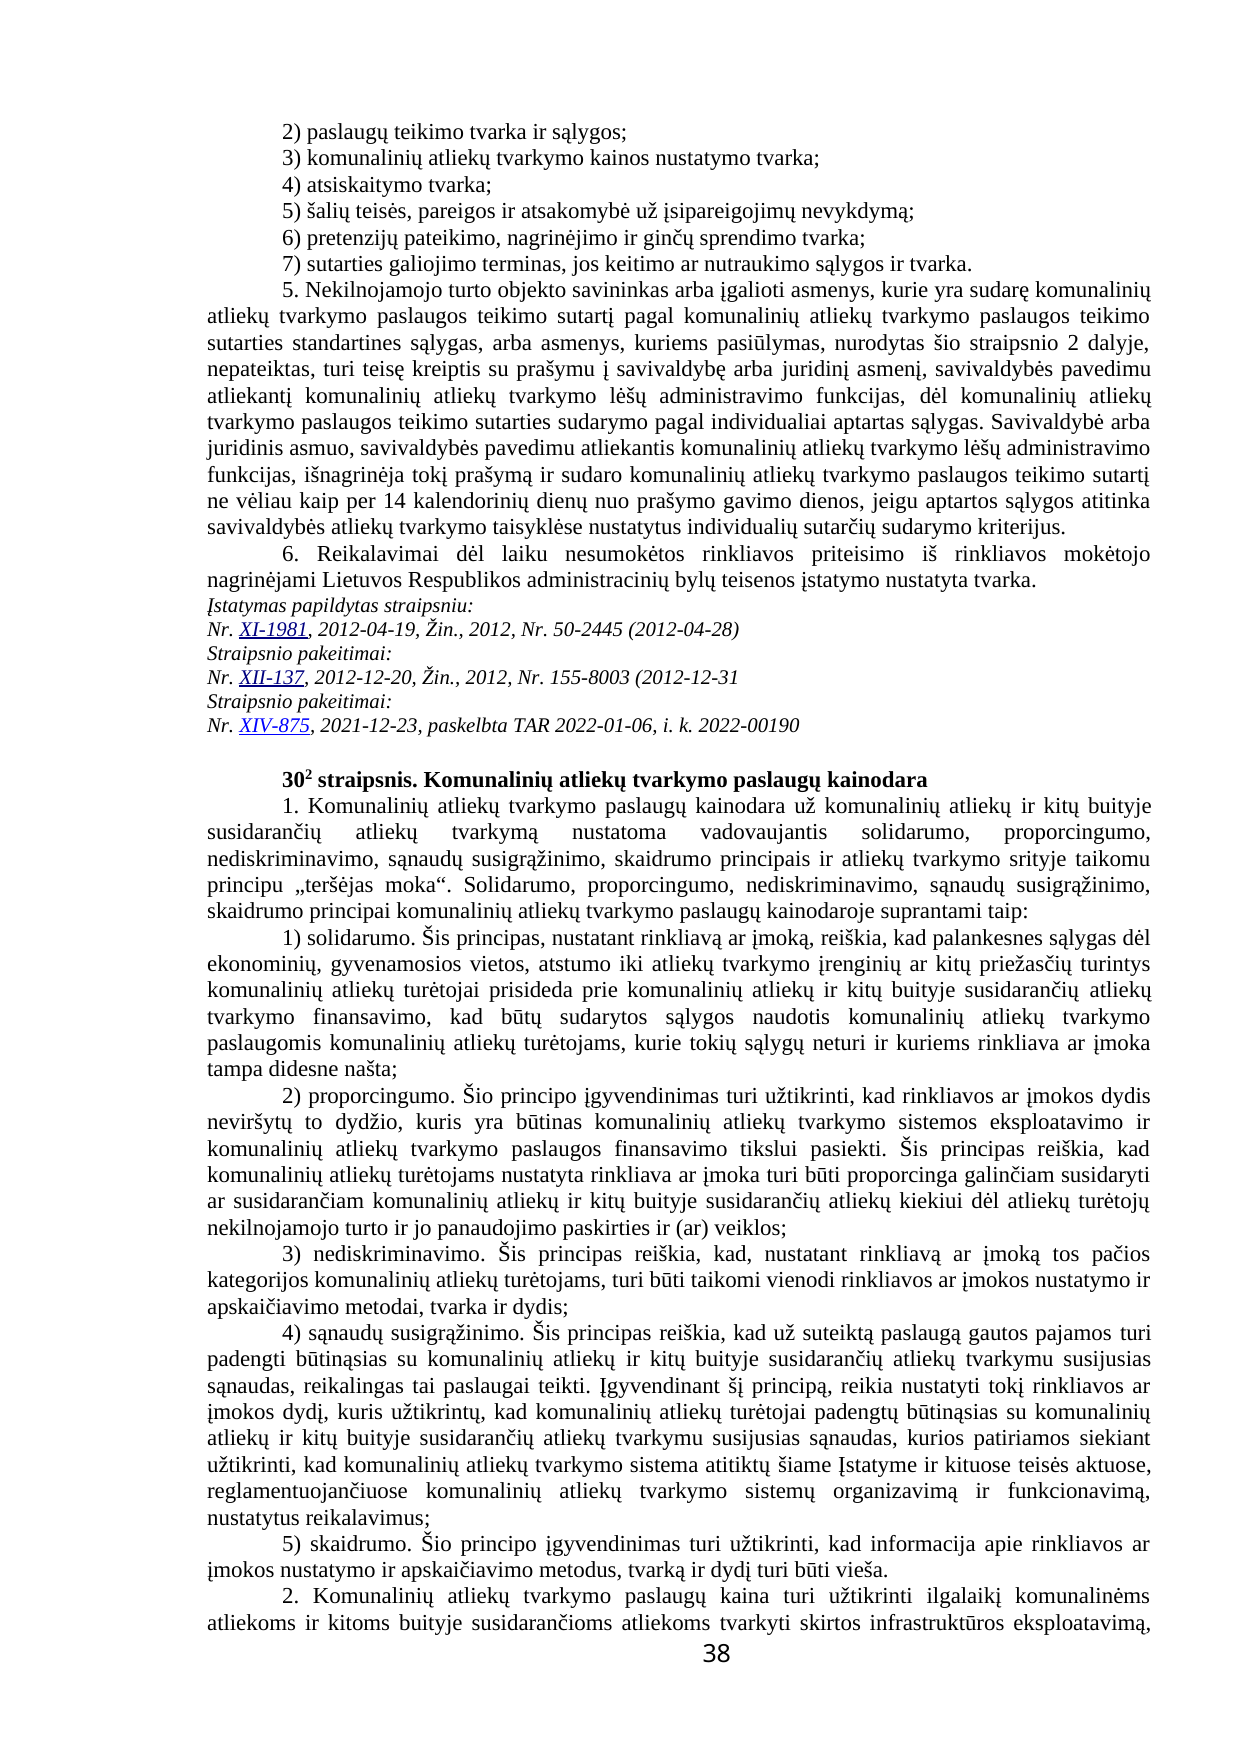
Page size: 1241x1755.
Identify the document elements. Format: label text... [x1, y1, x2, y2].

text 302 straipsnis. Komunalinių atliekų tvarkymo paslaugų kainodara [207, 766, 1152, 792]
text 5) skaidrumo. Šio principo įgyvendinimas turi užtikrinti, kad informacija apie rinkliavos ar įmokos nustatymo ir apskaičiavimo metodus, tvarką ir dydį turi būti vieša. [207, 1530, 1152, 1583]
text 3) nediskriminavimo. Šis principas reiškia, kad, nustatant rinkliavą ar įmoką tos pačios kategorijos komunalinių atliekų turėtojams, turi būti taikomi vienodi rinkliavos ar įmokos nustatymo ir apskaičiavimo metodai, tvarka ir dydis; [207, 1240, 1152, 1319]
text 2) proporcingumo. Šio principo įgyvendinimas turi užtikrinti, kad rinkliavos ar įmokos dydis neviršytų to dydžio, kuris yra būtinas komunalinių atliekų tvarkymo sistemos eksploatavimo ir komunalinių atliekų tvarkymo paslaugos finansavimo tikslui pasiekti. Šis principas reiškia, kad komunalinių atliekų turėtojams nustatyta rinkliava ar įmoka turi būti proporcinga galinčiam susidaryti ar susidarančiam komunalinių atliekų ir kitų buityje susidarančių atliekų kiekiui dėl atliekų turėtojų nekilnojamojo turto ir jo panaudojimo paskirties ir (ar) veiklos; [207, 1082, 1152, 1240]
text 5. Nekilnojamojo turto objekto savininkas arba įgalioti asmenys, kurie yra sudarę komunalinių atliekų tvarkymo paslaugos teikimo sutartį pagal komunalinių atliekų tvarkymo paslaugos teikimo sutarties standartines sąlygas, arba asmenys, kuriems pasiūlymas, nurodytas šio straipsnio 2 dalyje, nepateiktas, turi teisę kreiptis su prašymu į savivaldybę arba juridinį asmenį, savivaldybės pavedimu atliekantį komunalinių atliekų tvarkymo lėšų administravimo funkcijas, dėl komunalinių atliekų tvarkymo paslaugos teikimo sutarties sudarymo pagal individualiai aptartas sąlygas. Savivaldybė arba juridinis asmuo, savivaldybės pavedimu atliekantis komunalinių atliekų tvarkymo lėšų administravimo funkcijas, išnagrinėja tokį prašymą ir sudaro komunalinių atliekų tvarkymo paslaugos teikimo sutartį ne vėliau kaip per 14 kalendorinių dienų nuo prašymo gavimo dienos, jeigu aptartos sąlygos atitinka savivaldybės atliekų tvarkymo taisyklėse nustatytus individualių sutarčių sudarymo kriterijus. [207, 276, 1152, 540]
text 6. Reikalavimai dėl laiku nesumokėtos rinkliavos priteisimo iš rinkliavos mokėtojo nagrinėjami Lietuvos Respublikos administracinių bylų teisenos įstatymo nustatyta tvarka. [207, 540, 1152, 592]
text Straipsnio pakeitimai: [207, 641, 1152, 665]
text 6) pretenzijų pateikimo, nagrinėjimo ir ginčų sprendimo tvarka; [207, 223, 1152, 250]
text 4) sąnaudų susigrąžinimo. Šis principas reiškia, kad už suteiktą paslaugą gautos pajamos turi padengti būtinąsias su komunalinių atliekų ir kitų buityje susidarančių atliekų tvarkymu susijusias sąnaudas, reikalingas tai paslaugai teikti. Įgyvendinant šį principą, reikia nustatyti tokį rinkliavos ar įmokos dydį, kuris užtikrintų, kad komunalinių atliekų turėtojai padengtų būtinąsias su komunalinių atliekų ir kitų buityje susidarančių atliekų tvarkymu susijusias sąnaudas, kurios patiriamos siekiant užtikrinti, kad komunalinių atliekų tvarkymo sistema atitiktų šiame Įstatyme ir kituose teisės aktuose, reglamentuojančiuose komunalinių atliekų tvarkymo sistemų organizavimą ir funkcionavimą, nustatytus reikalavimus; [207, 1319, 1152, 1530]
text Straipsnio pakeitimai: [207, 689, 1152, 713]
text 1) solidarumo. Šis principas, nustatant rinkliavą ar įmoką, reiškia, kad palankesnes sąlygas dėl ekonominių, gyvenamosios vietos, atstumo iki atliekų tvarkymo įrenginių ar kitų priežasčių turintys komunalinių atliekų turėtojai prisideda prie komunalinių atliekų ir kitų buityje susidarančių atliekų tvarkymo finansavimo, kad būtų sudarytos sąlygos naudotis komunalinių atliekų tvarkymo paslaugomis komunalinių atliekų turėtojams, kurie tokių sąlygų neturi ir kuriems rinkliava ar įmoka tampa didesne našta; [207, 924, 1152, 1082]
text Nr. XII-137, 2012-12-20, Žin., 2012, Nr. 155-8003 (2012-12-31 [207, 665, 1152, 689]
text 2. Komunalinių atliekų tvarkymo paslaugų kaina turi užtikrinti ilgalaikį komunalinėms atliekoms ir kitoms buityje susidarančioms atliekoms tvarkyti skirtos infrastruktūros eksploatavimą, [207, 1583, 1152, 1635]
text 3) komunalinių atliekų tvarkymo kainos nustatymo tvarka; [207, 144, 1152, 171]
text Nr. XIV-875, 2021-12-23, paskelbta TAR 2022-01-06, i. k. 2022-00190 [207, 713, 1152, 737]
text 2) paslaugų teikimo tvarka ir sąlygos; [207, 118, 1152, 144]
text 4) atsiskaitymo tvarka; [207, 171, 1152, 197]
text 7) sutarties galiojimo terminas, jos keitimo ar nutraukimo sąlygos ir tvarka. [207, 250, 1152, 276]
text 1. Komunalinių atliekų tvarkymo paslaugų kainodara už komunalinių atliekų ir kitų buityje susidarančių atliekų tvarkymą nustatoma vadovaujantis solidarumo, proporcingumo, nediskriminavimo, sąnaudų susigrąžinimo, skaidrumo principais ir atliekų tvarkymo srityje taikomu principu „teršėjas moka“. Solidarumo, proporcingumo, nediskriminavimo, sąnaudų susigrąžinimo, skaidrumo principai komunalinių atliekų tvarkymo paslaugų kainodaroje suprantami taip: [207, 792, 1152, 924]
text 5) šalių teisės, pareigos ir atsakomybė už įsipareigojimų nevykdymą; [207, 197, 1152, 223]
text Nr. XI-1981, 2012-04-19, Žin., 2012, Nr. 50-2445 (2012-04-28) [207, 617, 1152, 641]
text Įstatymas papildytas straipsniu: [207, 592, 1152, 617]
